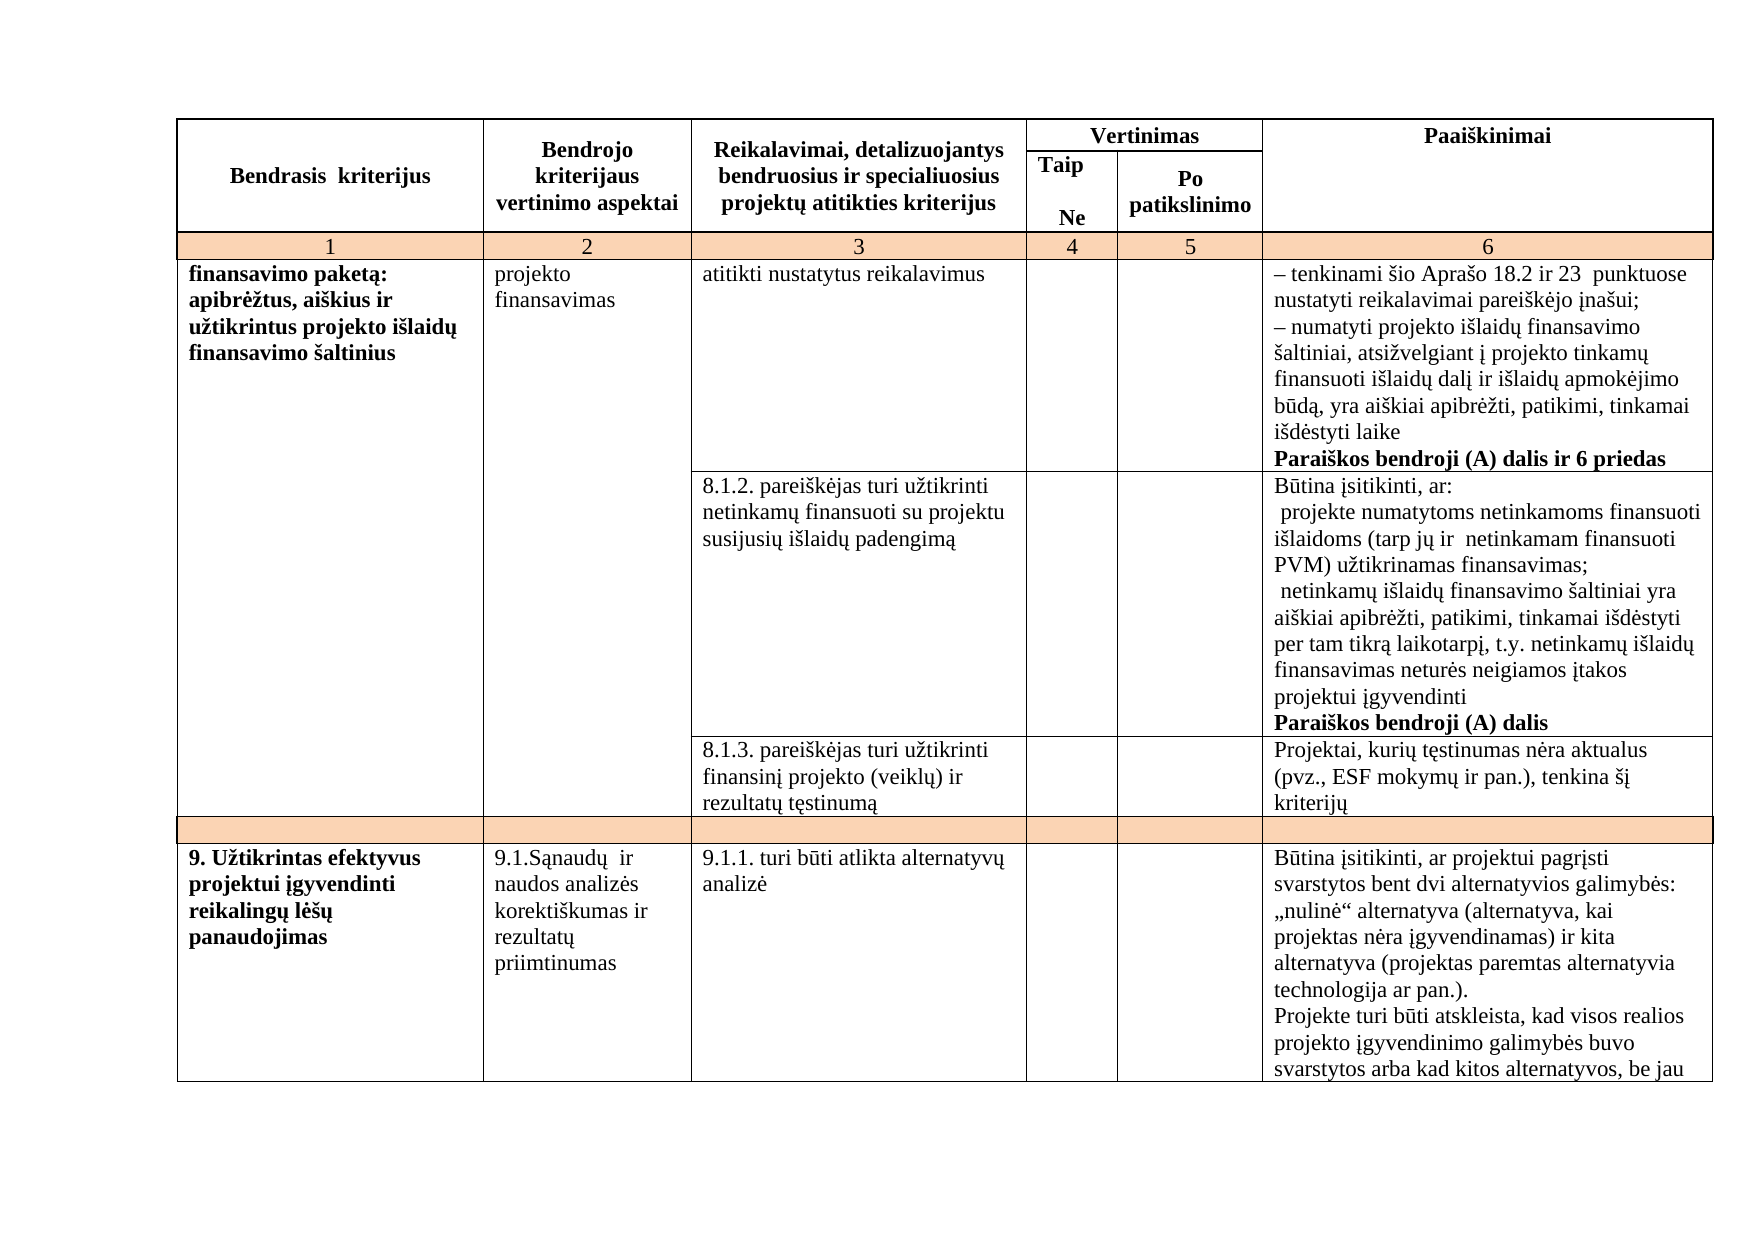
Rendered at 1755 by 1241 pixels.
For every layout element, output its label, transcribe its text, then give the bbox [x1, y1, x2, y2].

table_cell [1263, 150, 1712, 231]
table_cell finansavimo paketą: apibrėžtus, aiškius ir užtikrintus projekto išlaidų finansavimo šaltinius [178, 260, 483, 816]
table_cell [1027, 472, 1117, 736]
table_cell 1 [178, 233, 483, 259]
table_cell [1027, 817, 1117, 843]
table_header Bendrasis kriterijus [178, 120, 483, 231]
table_cell 2 [484, 233, 691, 259]
table_cell [692, 817, 1026, 843]
table_cell 8.1.3. pareiškėjas turi užtikrinti finansinį projekto (veiklų) ir rezultatų tęstinumą [692, 737, 1026, 816]
table_cell [1027, 737, 1117, 816]
table_cell Po patikslinimo [1118, 152, 1262, 231]
table_cell 4 [1027, 233, 1117, 259]
table_cell Projektai, kurių tęstinumas nėra aktualus (pvz., ESF mokymų ir pan.), tenkina šį kriterijų [1263, 737, 1712, 816]
table_cell [1027, 260, 1117, 471]
table_cell 6 [1263, 233, 1712, 259]
table_header Paaiškinimai [1263, 120, 1712, 149]
table_cell – tenkinami šio Aprašo 18.2 ir 23 punktuose nustatyti reikalavimai pareiškėjo įnašui; – numatyti projekto išlaidų finansavimo šaltiniai, atsižvelgiant į projekto tinkamų finansuoti išlaidų dalį ir išlaidų apmokėjimo būdą, yra aiškiai apibrėžti, patikimi, tinkamai išdėstyti laike Paraiškos bendroji (A) dalis ir 6 priedas [1263, 260, 1712, 471]
table_cell [1027, 844, 1117, 1081]
table_cell [1118, 260, 1262, 471]
table_cell Būtina įsitikinti, ar projektui pagrįsti svarstytos bent dvi alternatyvios galimybės: „nulinė“ alternatyva (alternatyva, kai projektas nėra įgyvendinamas) ir kita alternatyva (projektas paremtas alternatyvia technologija ar pan.). Projekte turi būti atskleista, kad visos realios projekto įgyvendinimo galimybės buvo svarstytos arba kad kitos alternatyvos, be jau [1263, 844, 1712, 1081]
table_cell 8.1.2. pareiškėjas turi užtikrinti netinkamų finansuoti su projektu susijusių išlaidų padengimą [692, 472, 1026, 736]
table_cell Taip Ne [1027, 152, 1117, 231]
table_cell [1263, 817, 1712, 843]
table_cell [1118, 844, 1262, 1081]
table_cell [1118, 472, 1262, 736]
table_cell [484, 817, 691, 843]
table_cell 5 [1118, 233, 1262, 259]
table_cell 9. Užtikrintas efektyvus projektui įgyvendinti reikalingų lėšų panaudojimas [178, 844, 483, 1081]
table_cell 3 [692, 233, 1026, 259]
table_cell Būtina įsitikinti, ar: projekte numatytoms netinkamoms finansuoti išlaidoms (tarp jų ir netinkamam finansuoti PVM) užtikrinamas finansavimas; netinkamų išlaidų finansavimo šaltiniai yra aiškiai apibrėžti, patikimi, tinkamai išdėstyti per tam tikrą laikotarpį, t.y. netinkamų išlaidų finansavimas neturės neigiamos įtakos projektui įgyvendinti Paraiškos bendroji (A) dalis [1263, 472, 1712, 736]
table_cell projekto finansavimas [484, 260, 691, 816]
table_cell [1118, 817, 1262, 843]
table_header Vertinimas [1027, 120, 1262, 149]
table_cell atitikti nustatytus reikalavimus [692, 260, 1026, 471]
table_cell [178, 817, 483, 843]
table_cell 9.1.1. turi būti atlikta alternatyvų analizė [692, 844, 1026, 1081]
table_header Reikalavimai, detalizuojantys bendruosius ir specialiuosius projektų atitikties kriterijus [692, 120, 1026, 231]
table_cell 9.1.Sąnaudų ir naudos analizės korektiškumas ir rezultatų priimtinumas [484, 844, 691, 1081]
table_header Bendrojo kriterijaus vertinimo aspektai [484, 120, 691, 231]
table_cell [1118, 737, 1262, 816]
